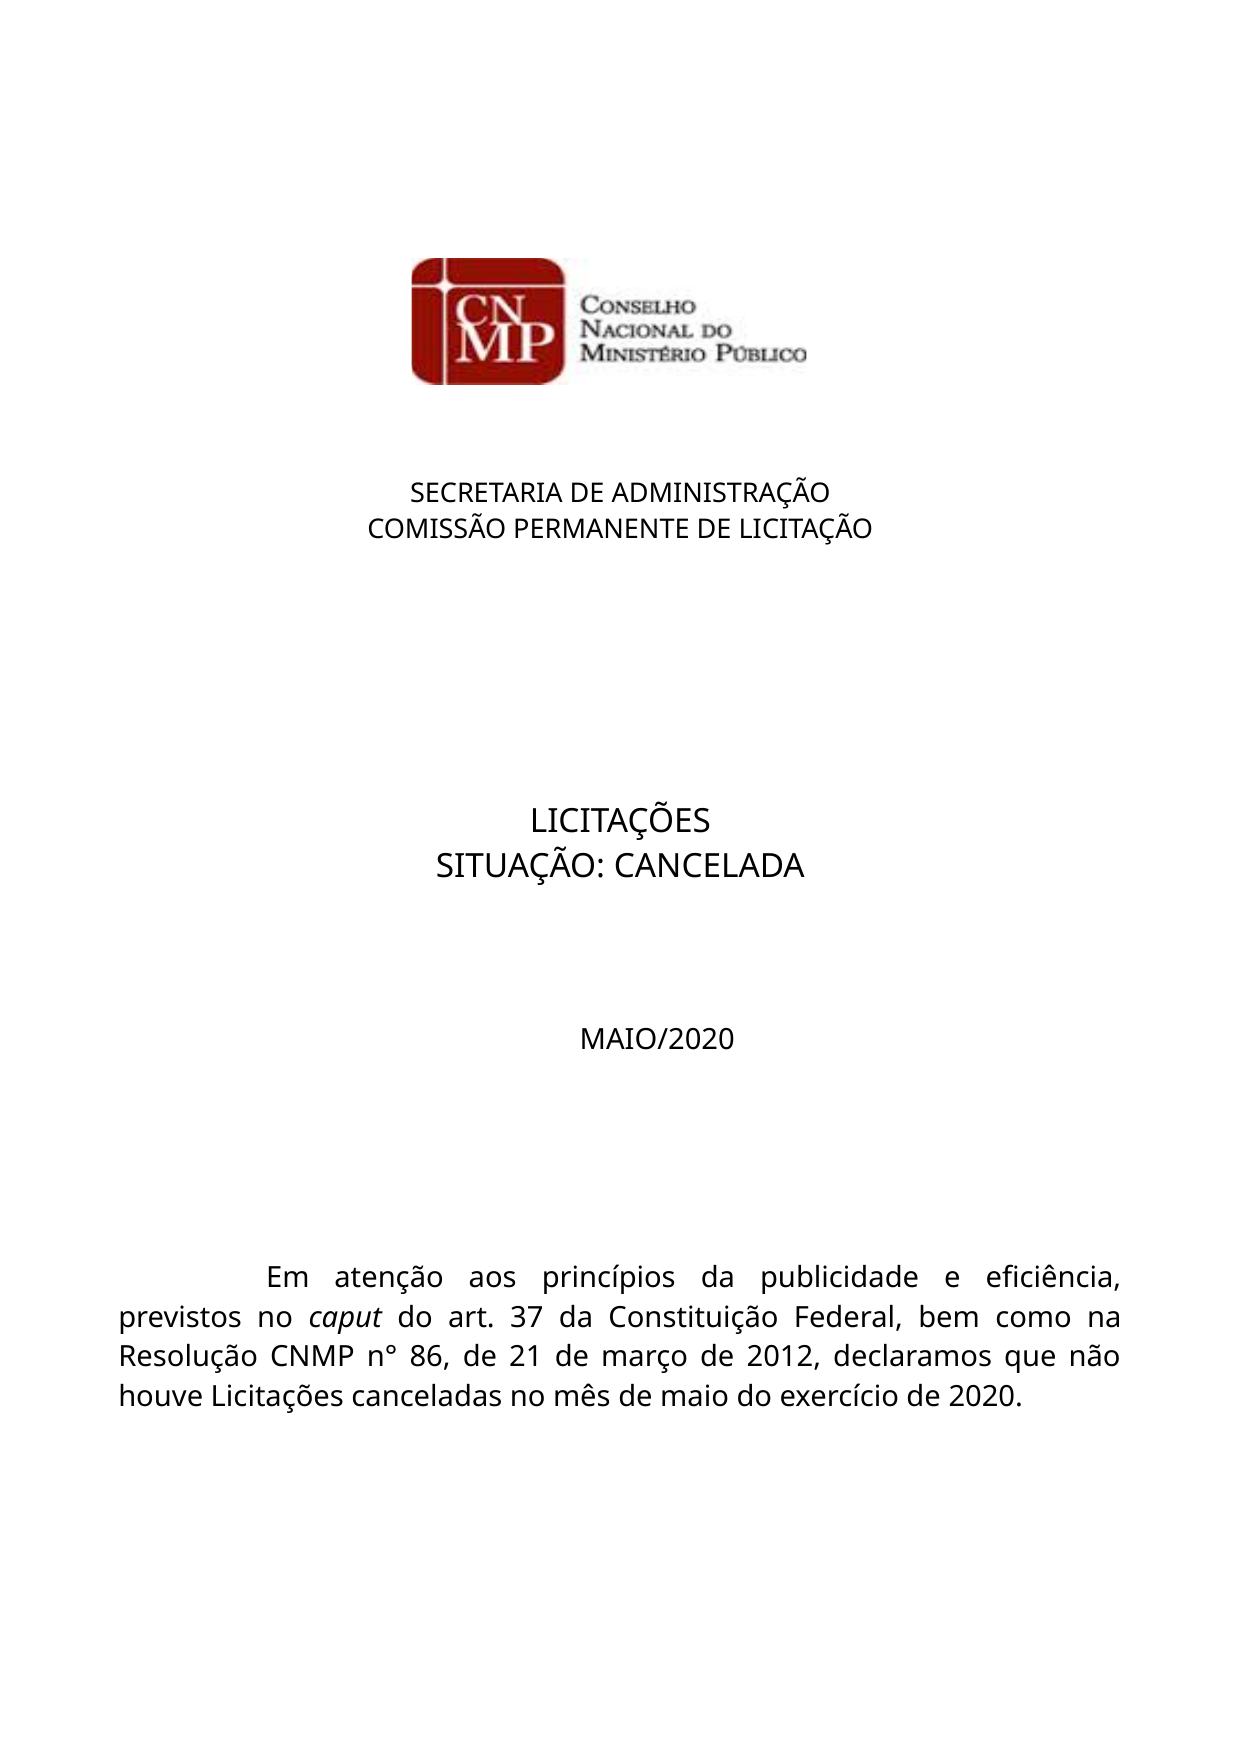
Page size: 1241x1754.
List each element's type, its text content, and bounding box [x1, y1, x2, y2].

text LICITAÇÕES [118, 797, 1122, 842]
text MAIO/2020 [118, 1018, 1122, 1058]
text Em atenção aos princípios da publicidade e eficiência, previstos no caput do art. 37 da Constituição Federal, bem como na Resolução CNMP n° 86, de 21 de março de 2012, declaramos que não houve Licitações canceladas no mês de maio do exercício de 2020. [118, 1256, 1122, 1415]
text COMISSÃO PERMANENTE DE LICITAÇÃO [118, 510, 1122, 547]
text SITUAÇÃO: CANCELADA [118, 842, 1122, 887]
text SECRETARIA DE ADMINISTRAÇÃO [118, 473, 1122, 510]
